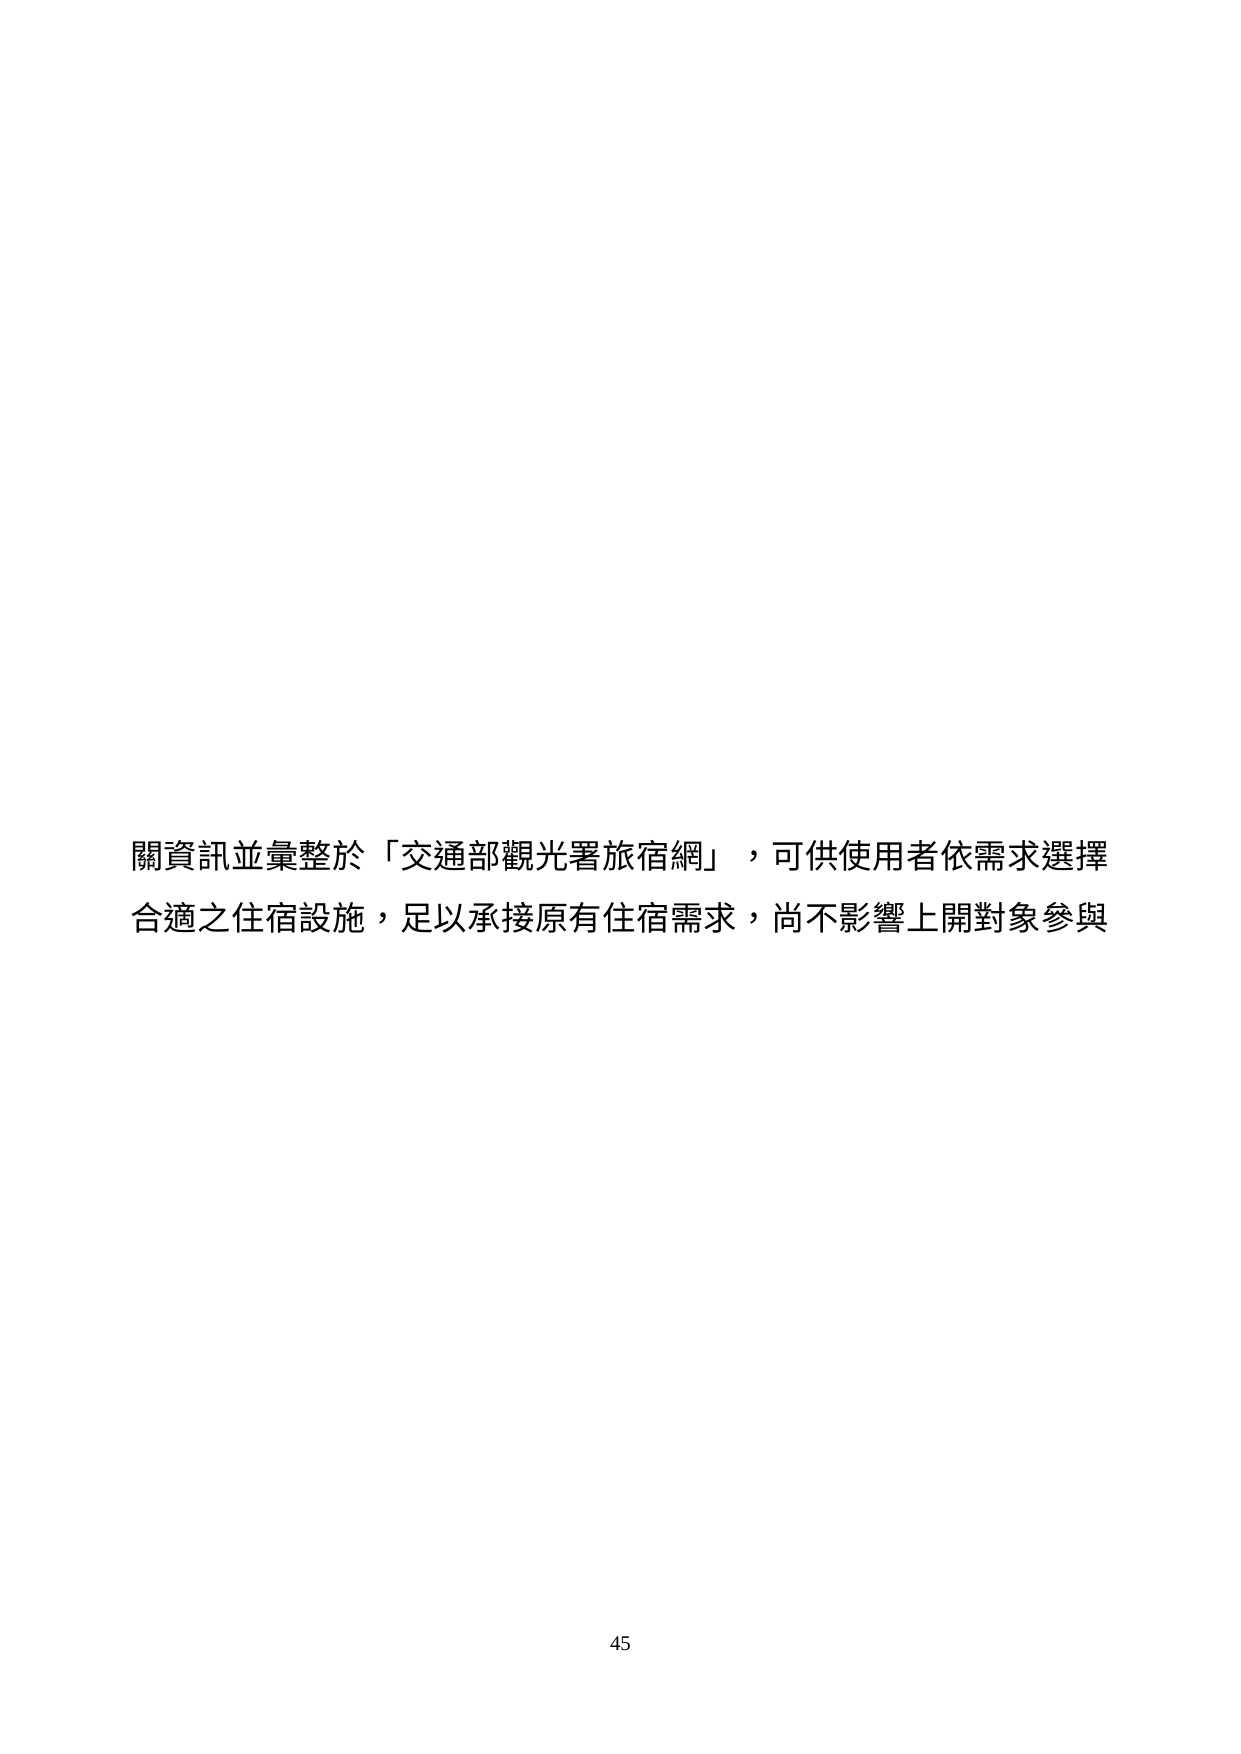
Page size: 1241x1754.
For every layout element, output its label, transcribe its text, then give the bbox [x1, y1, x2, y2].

text 關資訊並彙整於「交通部觀光署旅宿網」，可供使用者依需求選擇合適之住宿設施，足以承接原有住宿需求，尚不影響上開對象參與 [130, 812, 1110, 937]
